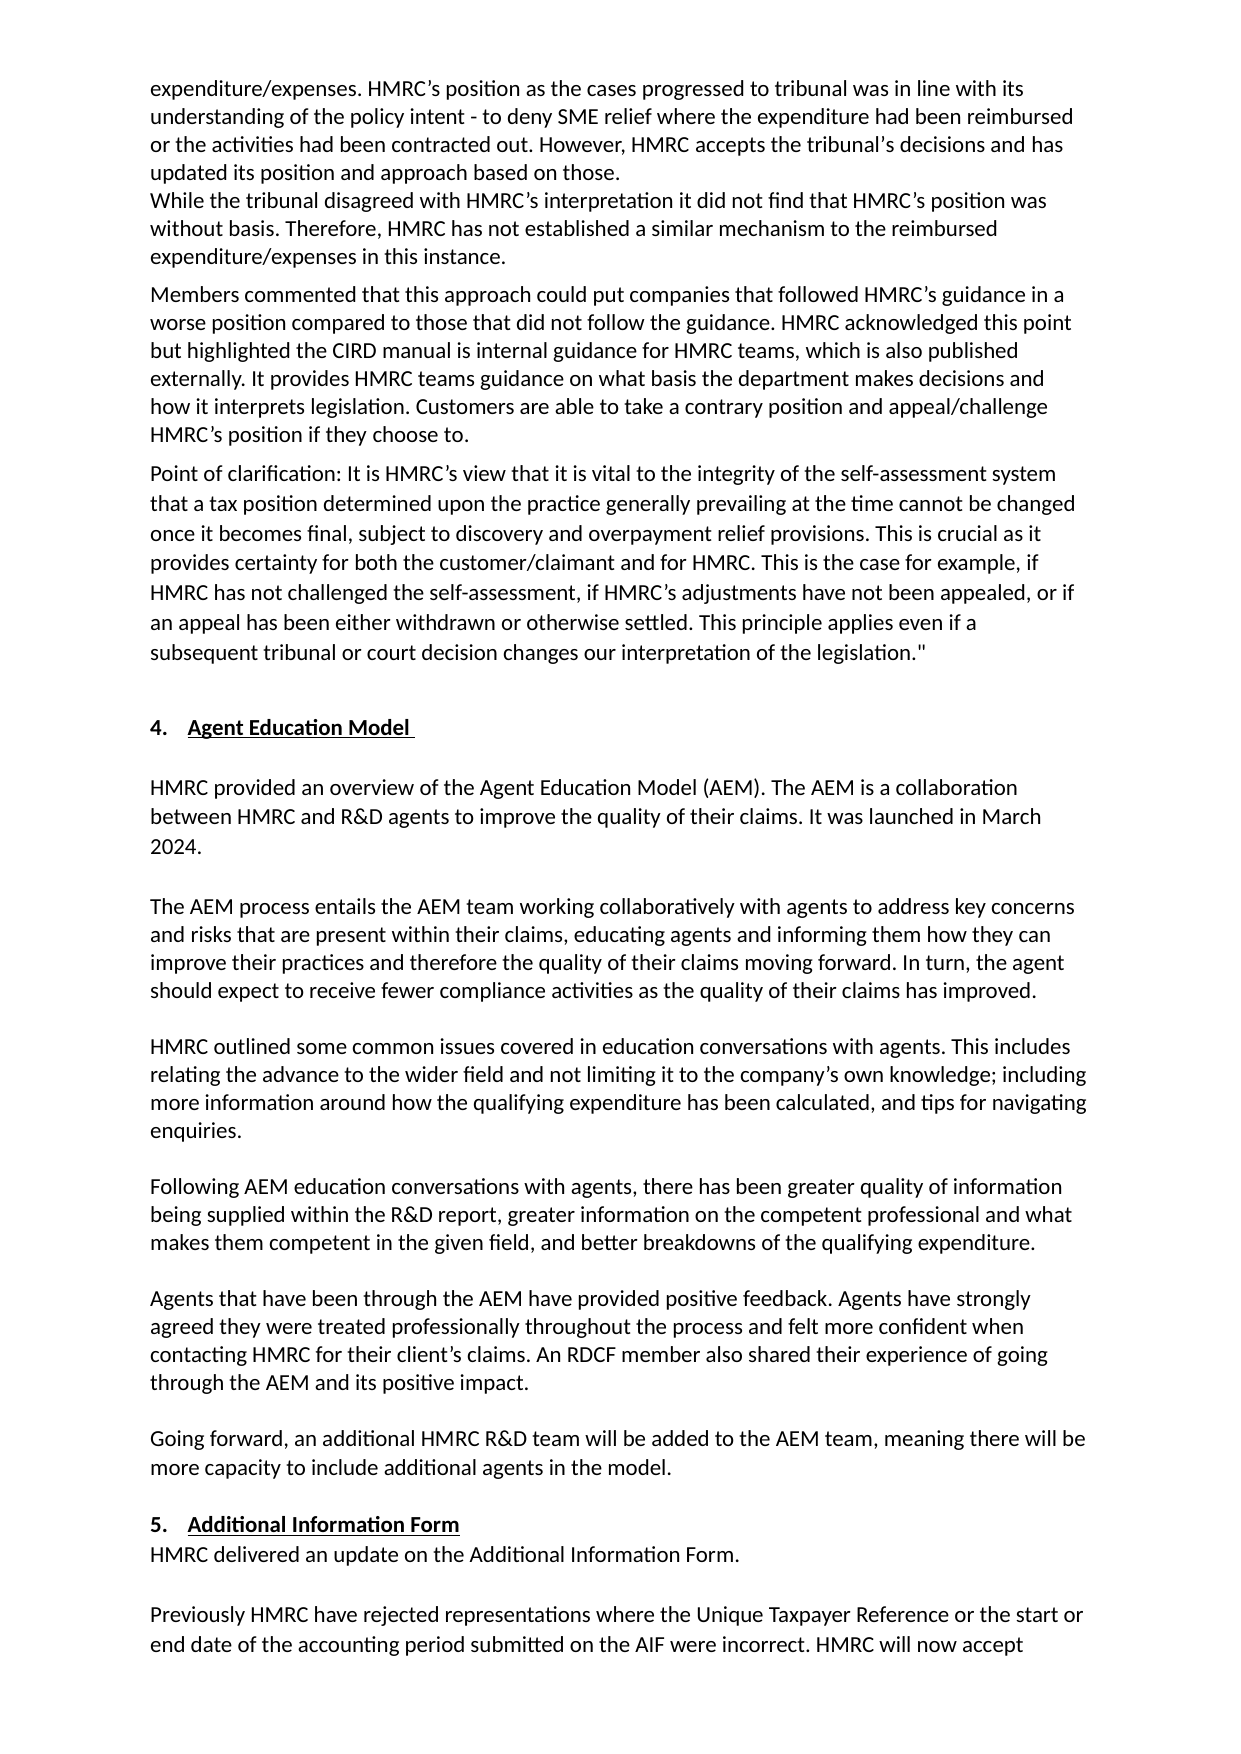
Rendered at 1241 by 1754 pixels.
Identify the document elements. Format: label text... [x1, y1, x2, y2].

text Members commented that this approach could put companies that followed HMRC’s guidance in a worse position compared to those that did not follow the guidance. HMRC acknowledged this point but highlighted the CIRD manual is internal guidance for HMRC teams, which is also published externally. It provides HMRC teams guidance on what basis the department makes decisions and how it interprets legislation. Customers are able to take a contrary position and appeal/challenge HMRC’s position if they choose to. [150, 280, 1090, 448]
text The AEM process entails the AEM team working collaboratively with agents to address key concerns and risks that are present within their claims, educating agents and informing them how they can improve their practices and therefore the quality of their claims moving forward. In turn, the agent should expect to receive fewer compliance activities as the quality of their claims has improved. [150, 892, 1090, 1004]
text Previously HMRC have rejected representations where the Unique Taxpayer Reference or the start or end date of the accounting period submitted on the AIF were incorrect. HMRC will now accept [150, 1600, 1090, 1658]
list Additional Information Form [150, 1511, 1090, 1538]
list Agent Education Model [150, 713, 1090, 741]
text Agents that have been through the AEM have provided positive feedback. Agents have strongly agreed they were treated professionally throughout the process and felt more confident when contacting HMRC for their client’s claims. An RDCF member also shared their experience of going through the AEM and its positive impact. [150, 1284, 1090, 1397]
text HMRC provided an overview of the Agent Education Model (AEM). The AEM is a collaboration between HMRC and R&D agents to improve the quality of their claims. It was launched in March 2024. [150, 773, 1090, 860]
text expenditure/expenses. HMRC’s position as the cases progressed to tribunal was in line with its understanding of the policy intent - to deny SME relief where the expenditure had been reimbursed or the activities had been contracted out. However, HMRC accepts the tribunal’s decisions and has updated its position and approach based on those. [150, 74, 1090, 186]
text HMRC outlined some common issues covered in education conversations with agents. This includes relating the advance to the wider field and not limiting it to the company’s own knowledge; including more information around how the qualifying expenditure has been calculated, and tips for navigating enquiries. [150, 1032, 1090, 1144]
text Going forward, an additional HMRC R&D team will be added to the AEM team, meaning there will be more capacity to include additional agents in the model. [150, 1424, 1090, 1481]
text While the tribunal disagreed with HMRC’s interpretation it did not find that HMRC’s position was without basis. Therefore, HMRC has not established a similar mechanism to the reimbursed expenditure/expenses in this instance. [150, 186, 1090, 270]
text Following AEM education conversations with agents, there has been greater quality of information being supplied within the R&D report, greater information on the competent professional and what makes them competent in the given field, and better breakdowns of the qualifying expenditure. [150, 1172, 1090, 1256]
text Point of clarification: It is HMRC’s view that it is vital to the integrity of the self-assessment system that a tax position determined upon the practice generally prevailing at the time cannot be changed once it becomes final, subject to discovery and overpayment relief provisions. This is crucial as it provides certainty for both the customer/claimant and for HMRC. This is the case for example, if HMRC has not challenged the self-assessment, if HMRC’s adjustments have not been appealed, or if an appeal has been either withdrawn or otherwise settled. This principle applies even if a subsequent tribunal or court decision changes our interpretation of the legislation." [150, 459, 1090, 666]
text HMRC delivered an update on the Additional Information Form. [150, 1540, 1090, 1568]
